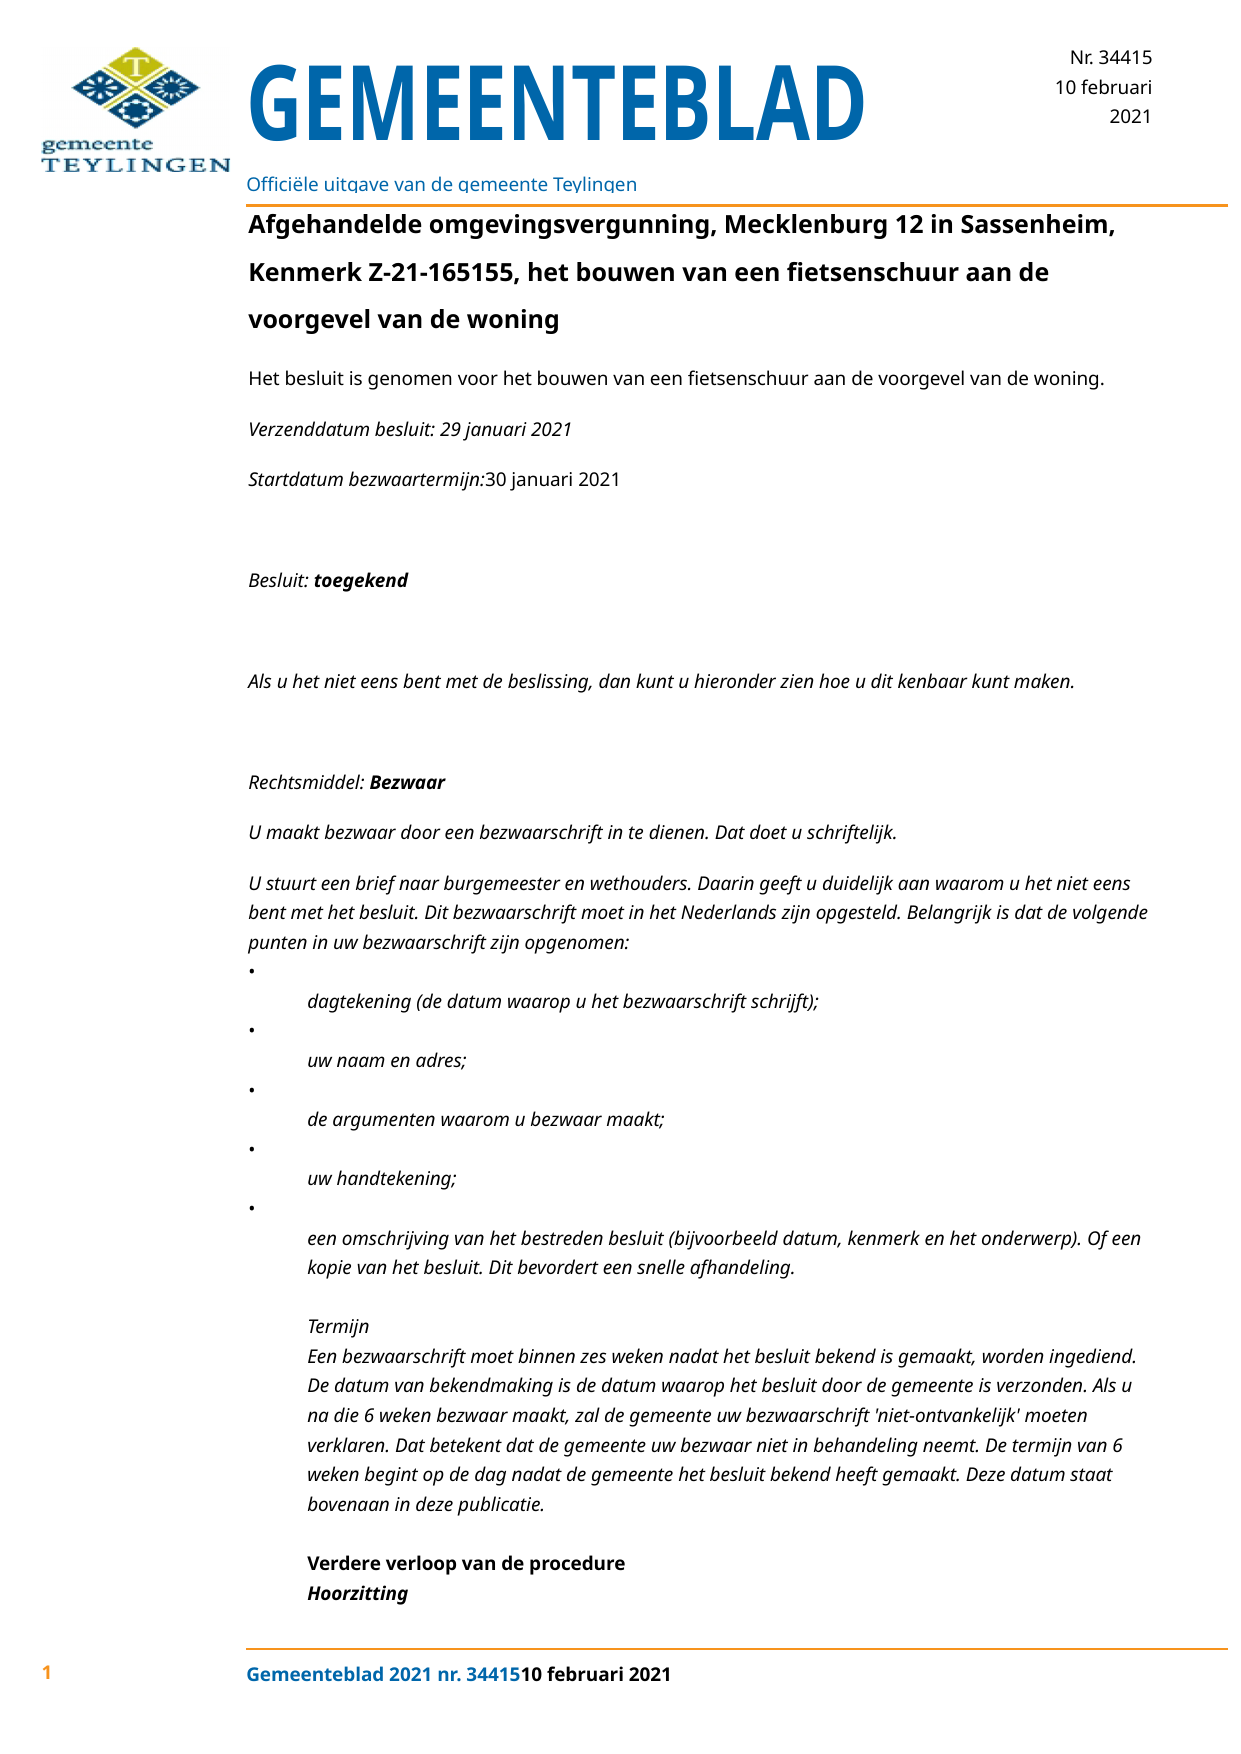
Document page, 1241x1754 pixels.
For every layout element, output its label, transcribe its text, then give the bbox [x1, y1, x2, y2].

text U stuurt een brief naar burgemeester en wethouders. Daarin geeft u duidelijk aan waarom u het niet eens bent met het besluit. Dit bezwaarschrift moet in het Nederlands zijn opgesteld. Belangrijk is dat de volgende punten in uw bezwaarschrift zijn opgenomen: [248, 870, 1152, 954]
text Afgehandelde omgevingsvergunning, Mecklenburg 12 in Sassenheim, Kenmerk Z-21-165155, het bouwen van een fietsenschuur aan de voorgevel van de woning [248, 207, 1152, 336]
list uw naam en adres; [248, 1047, 1152, 1073]
picture [41, 47, 231, 172]
list een omschrijving van het bestreden besluit (bijvoorbeeld datum, kenmerk en het onderwerp). Of een kopie van het besluit. Dit bevordert een snelle afhandeling. [248, 1225, 1152, 1280]
text U maakt bezwaar door een bezwaarschrift in te dienen. Dat doet u schriftelijk. [248, 819, 1152, 845]
text Verzenddatum besluit: 29 januari 2021 [248, 416, 1152, 442]
list Termijn [248, 1313, 1152, 1339]
text Startdatum bezwaartermijn:30 januari 2021 [248, 466, 1152, 492]
text Het besluit is genomen voor het bouwen van een fietsenschuur aan de voorgevel van de woning. [248, 366, 1152, 391]
list Hoorzitting [248, 1580, 1152, 1605]
list dagtekening (de datum waarop u het bezwaarschrift schrijft); [248, 988, 1152, 1014]
text Besluit: toegekend [248, 567, 1152, 593]
list de argumenten waarom u bezwaar maakt; [248, 1106, 1152, 1132]
list Een bezwaarschrift moet binnen zes weken nadat het besluit bekend is gemaakt, worden ingediend. De datum van bekendmaking is de datum waarop het besluit door de gemeente is verzonden. Als u na die 6 weken bezwaar maakt, zal de gemeente uw bezwaarschrift 'niet-ontvankelijk' moeten verklaren. Dat betekent dat de gemeente uw bezwaar niet in behandeling neemt. De termijn van 6 weken begint op de dag nadat de gemeente het besluit bekend heeft gemaakt. Deze datum staat bovenaan in deze publicatie. [248, 1343, 1152, 1517]
list uw handtekening; [248, 1166, 1152, 1191]
text Als u het niet eens bent met de beslissing, dan kunt u hieronder zien hoe u dit kenbaar kunt maken. [248, 668, 1152, 694]
text Rechtsmiddel: Bezwaar [248, 769, 1152, 794]
list Verdere verloop van de procedure [248, 1550, 1152, 1576]
